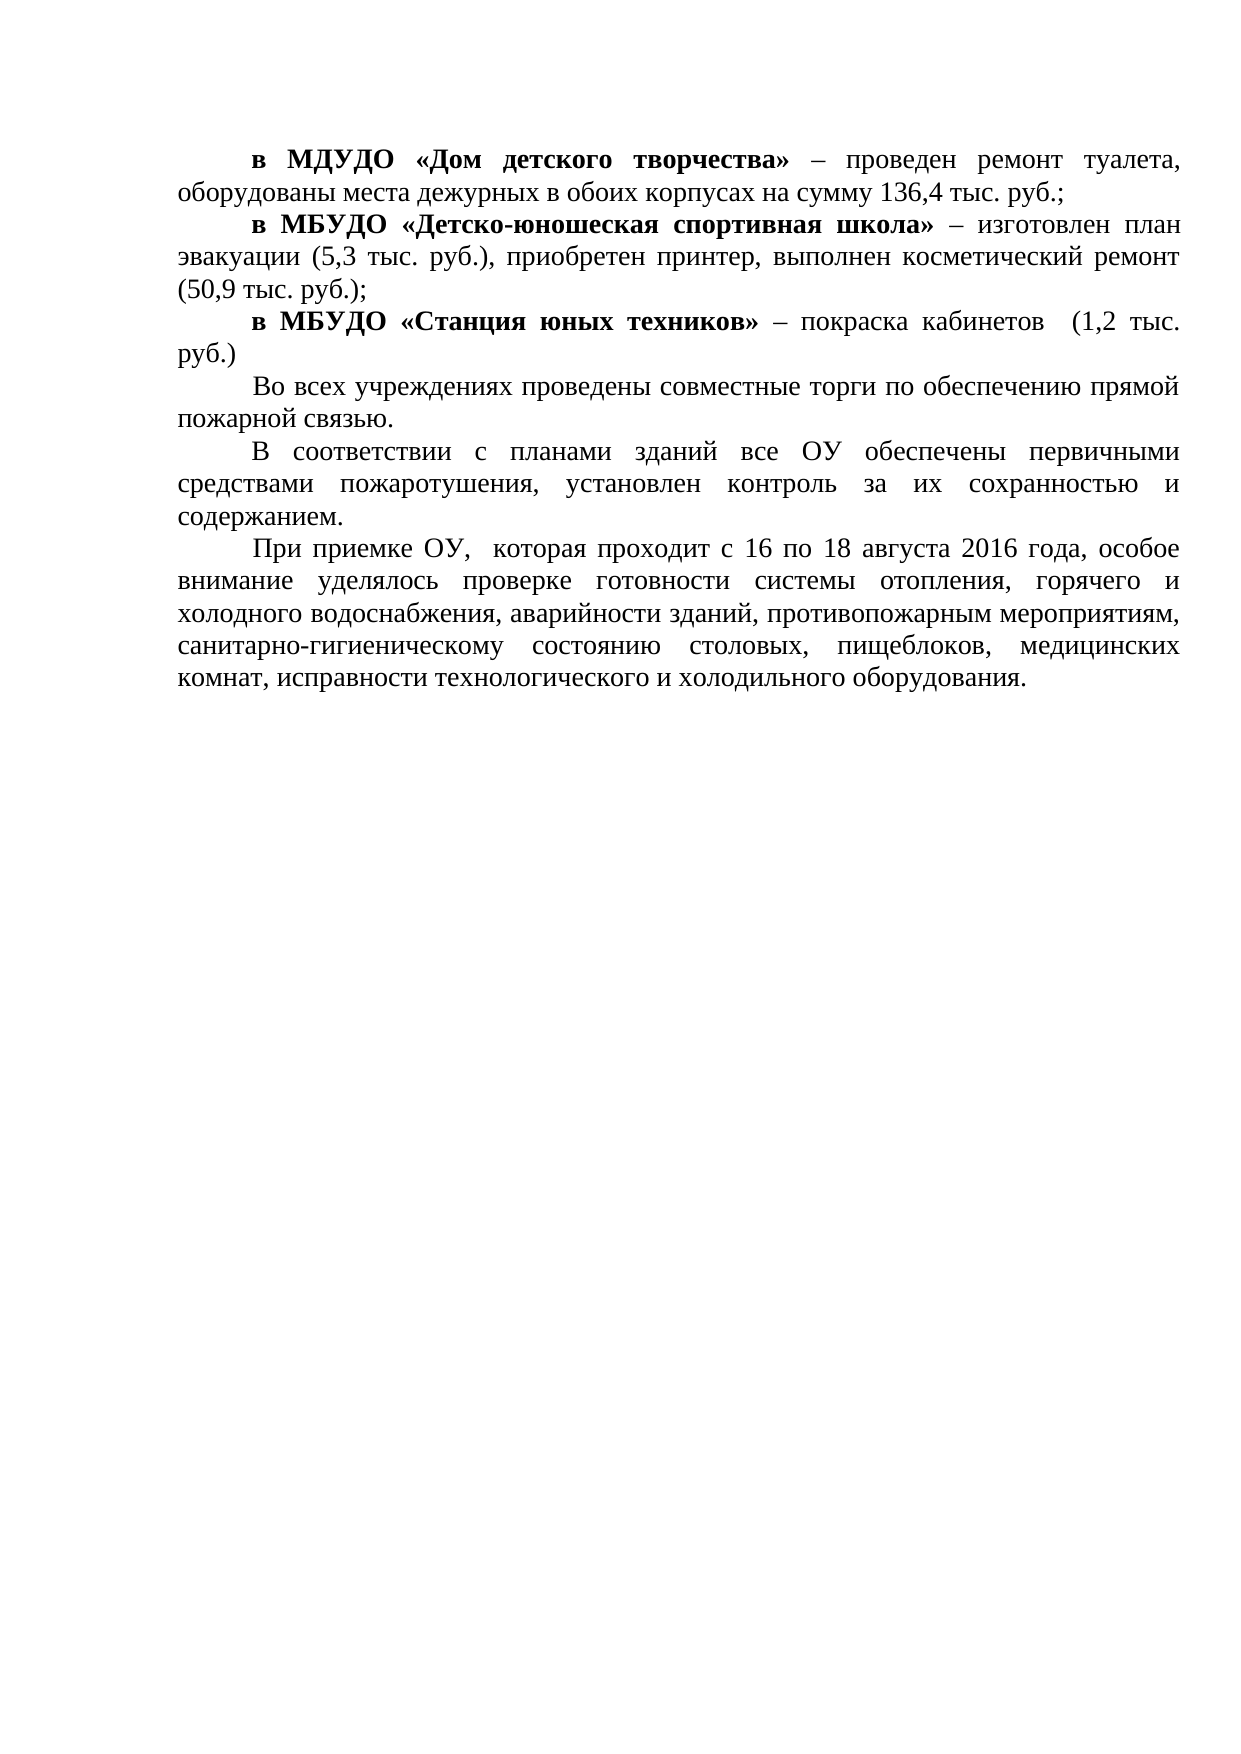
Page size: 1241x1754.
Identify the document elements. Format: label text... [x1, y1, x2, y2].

text Во всех учреждениях проведены совместные торги по обеспечению прямой пожарной связью. [177, 369, 1181, 434]
text в МБУДО «Детско-юношеская спортивная школа» – изготовлен план эвакуации (5,3 тыс. руб.), приобретен принтер, выполнен косметический ремонт (50,9 тыс. руб.); [177, 207, 1181, 304]
text в МДУДО «Дом детского творчества» – проведен ремонт туалета, оборудованы места дежурных в обоих корпусах на сумму 136,4 тыс. руб.; [177, 142, 1181, 207]
text в МБУДО «Станция юных техников» – покраска кабинетов (1,2 тыс. руб.) [177, 304, 1181, 369]
text При приемке ОУ, которая проходит с 16 по 18 августа 2016 года, особое внимание уделялось проверке готовности системы отопления, горячего и холодного водоснабжения, аварийности зданий, противопожарным мероприятиям, санитарно-гигиеническому состоянию столовых, пищеблоков, медицинских комнат, исправности технологического и холодильного оборудования. [177, 531, 1181, 693]
text В соответствии с планами зданий все ОУ обеспечены первичными средствами пожаротушения, установлен контроль за их сохранностью и содержанием. [177, 434, 1181, 531]
